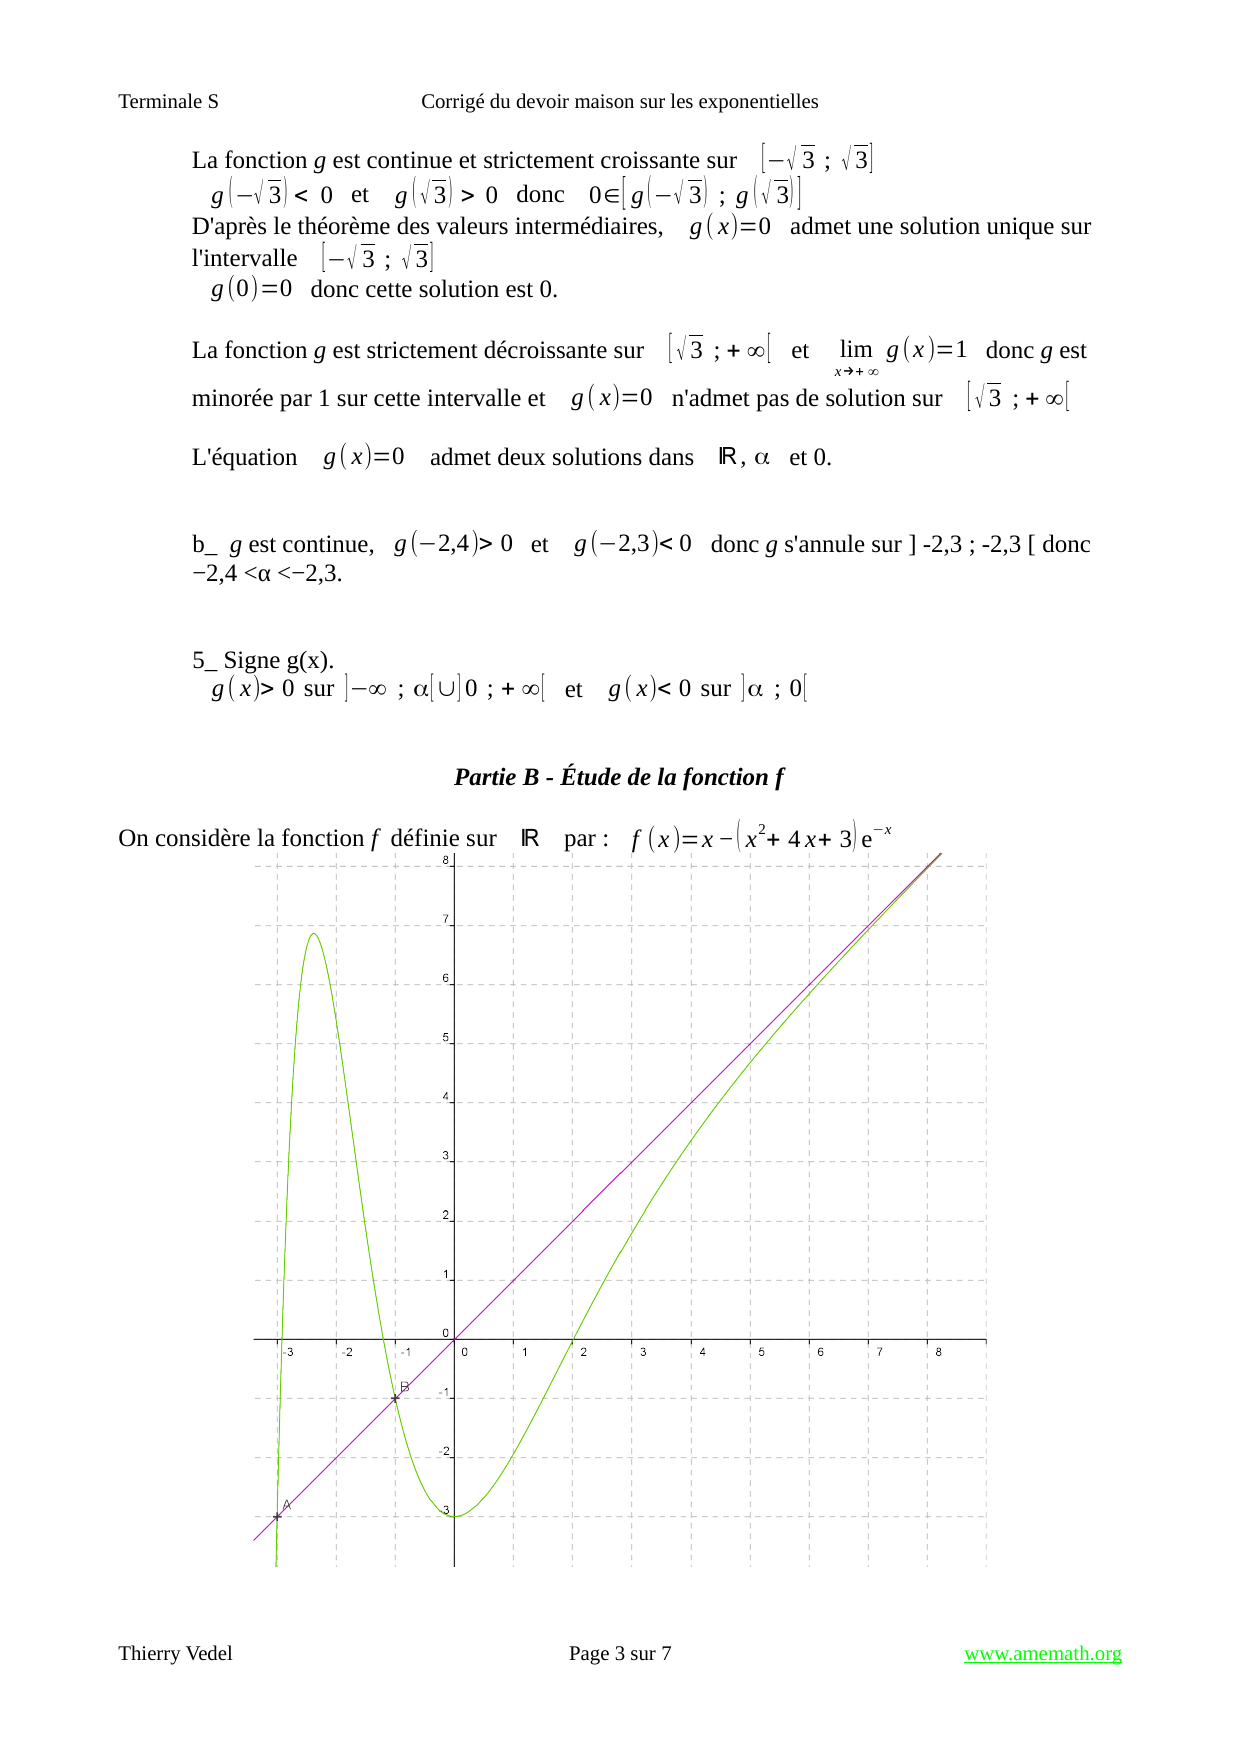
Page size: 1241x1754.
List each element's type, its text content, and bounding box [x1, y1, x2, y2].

text On considère la fonction f définie sur par : [118, 819, 1122, 853]
text 5_ Signe g(x). [118, 645, 1122, 673]
text et [118, 673, 1122, 704]
text donc cette solution est 0. [192, 274, 1122, 303]
text La fonction g est continue et strictement croissante sur [192, 142, 1122, 175]
picture [253, 853, 987, 1567]
text et donc [192, 175, 1122, 211]
text b_ g est continue,et donc g s'annule sur ] -2,3 ; -2,3 [ donc [118, 529, 1122, 558]
text La fonction g est strictement décroissante sur et donc g est minorée par 1 sur cette intervalle et n'admet pas de solution sur [192, 332, 1122, 413]
text −2,4 <α <−2,3. [118, 558, 1122, 587]
text Partie B - Étude de la fonction f [118, 762, 1122, 790]
text D'après le théorème des valeurs intermédiaires, admet une solution unique sur l'intervalle [192, 211, 1122, 274]
text L'équation admet deux solutions dans et 0. [192, 442, 1122, 471]
